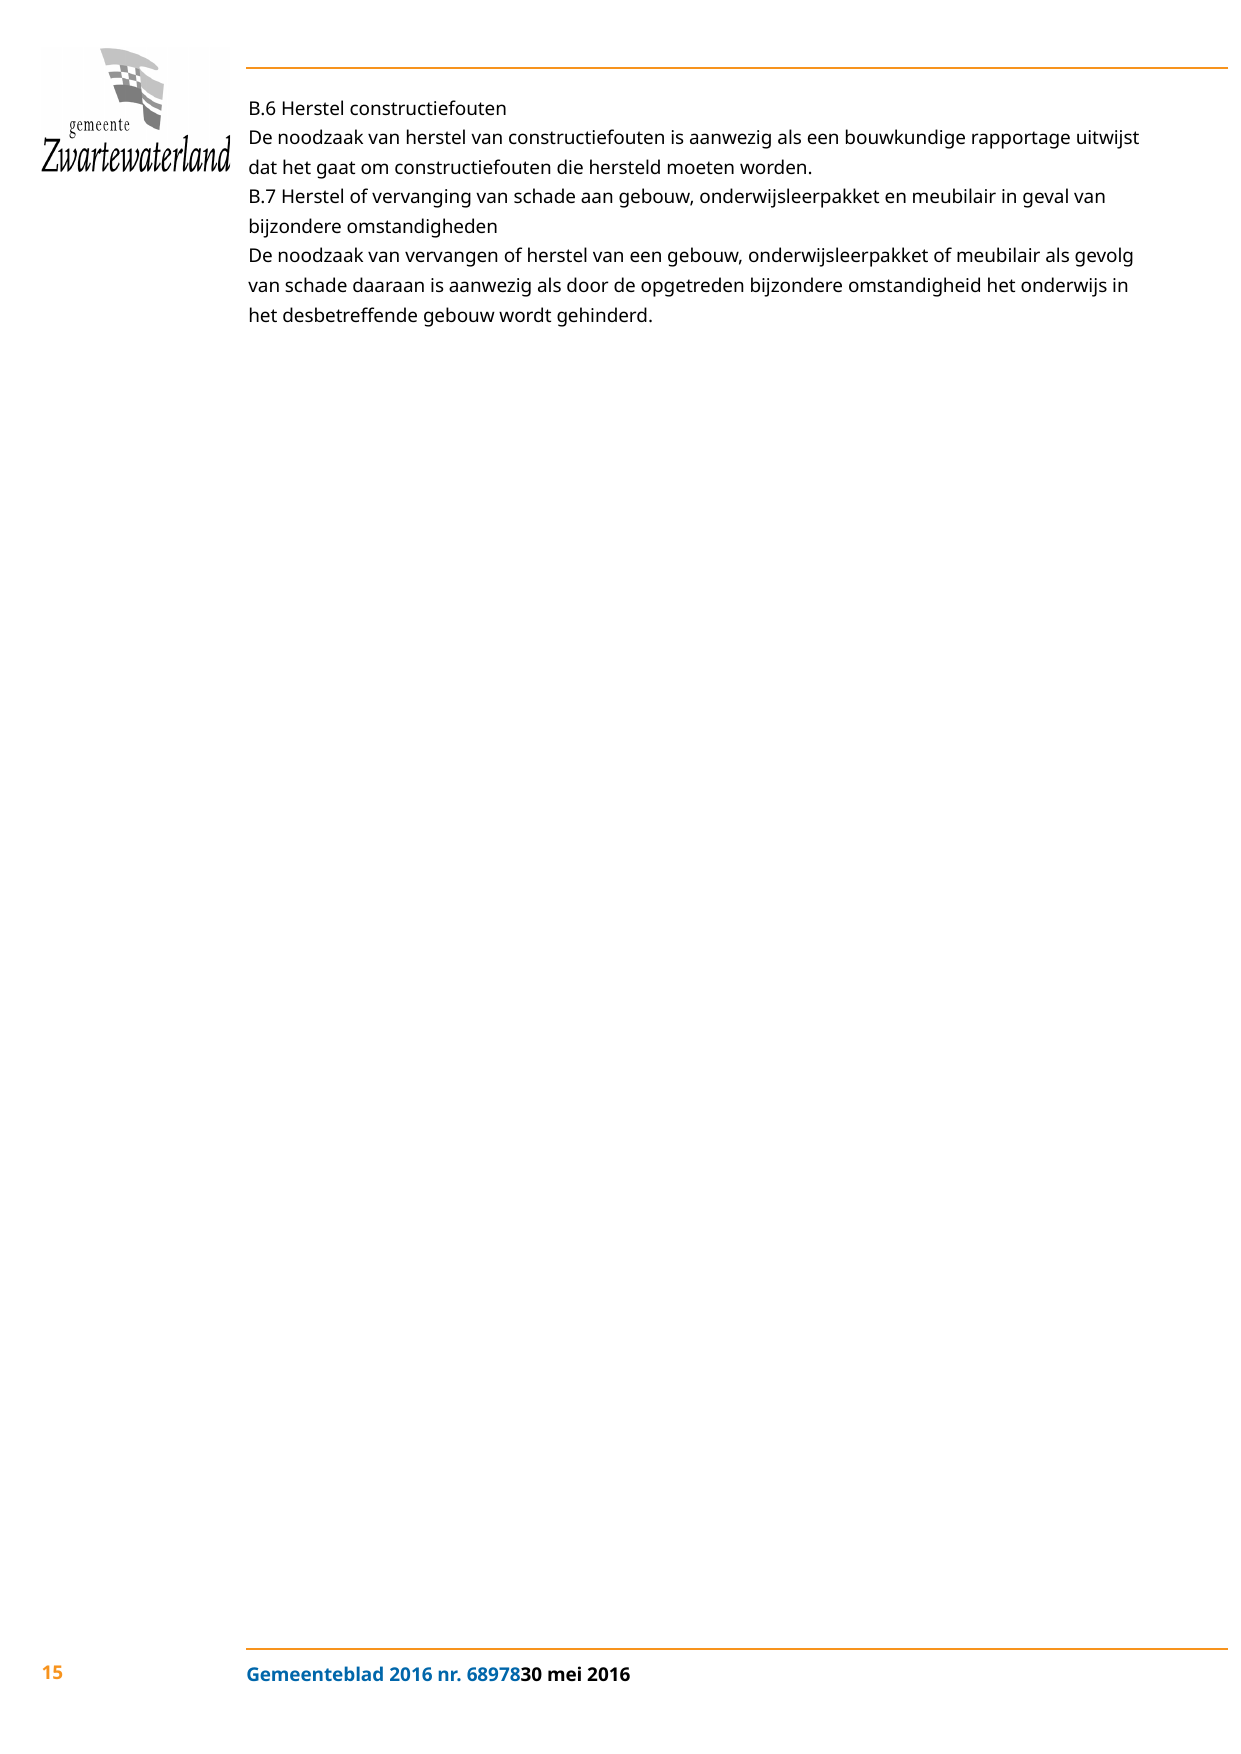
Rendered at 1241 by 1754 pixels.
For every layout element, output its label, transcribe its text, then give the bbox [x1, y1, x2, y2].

text De noodzaak van vervangen of herstel van een gebouw, onderwijsleerpakket of meubilair als gevolg van schade daaraan is aanwezig als door de opgetreden bijzondere omstandigheid het onderwijs in het desbetreffende gebouw wordt gehinderd. [248, 243, 1152, 328]
text B.6 Herstel constructiefouten [248, 95, 1152, 121]
text B.7 Herstel of vervanging van schade aan gebouw, onderwijsleerpakket en meubilair in geval van bijzondere omstandigheden [248, 183, 1152, 239]
picture [41, 47, 231, 172]
text De noodzaak van herstel van constructiefouten is aanwezig als een bouwkundige rapportage uitwijst dat het gaat om constructiefouten die hersteld moeten worden. [248, 124, 1152, 180]
